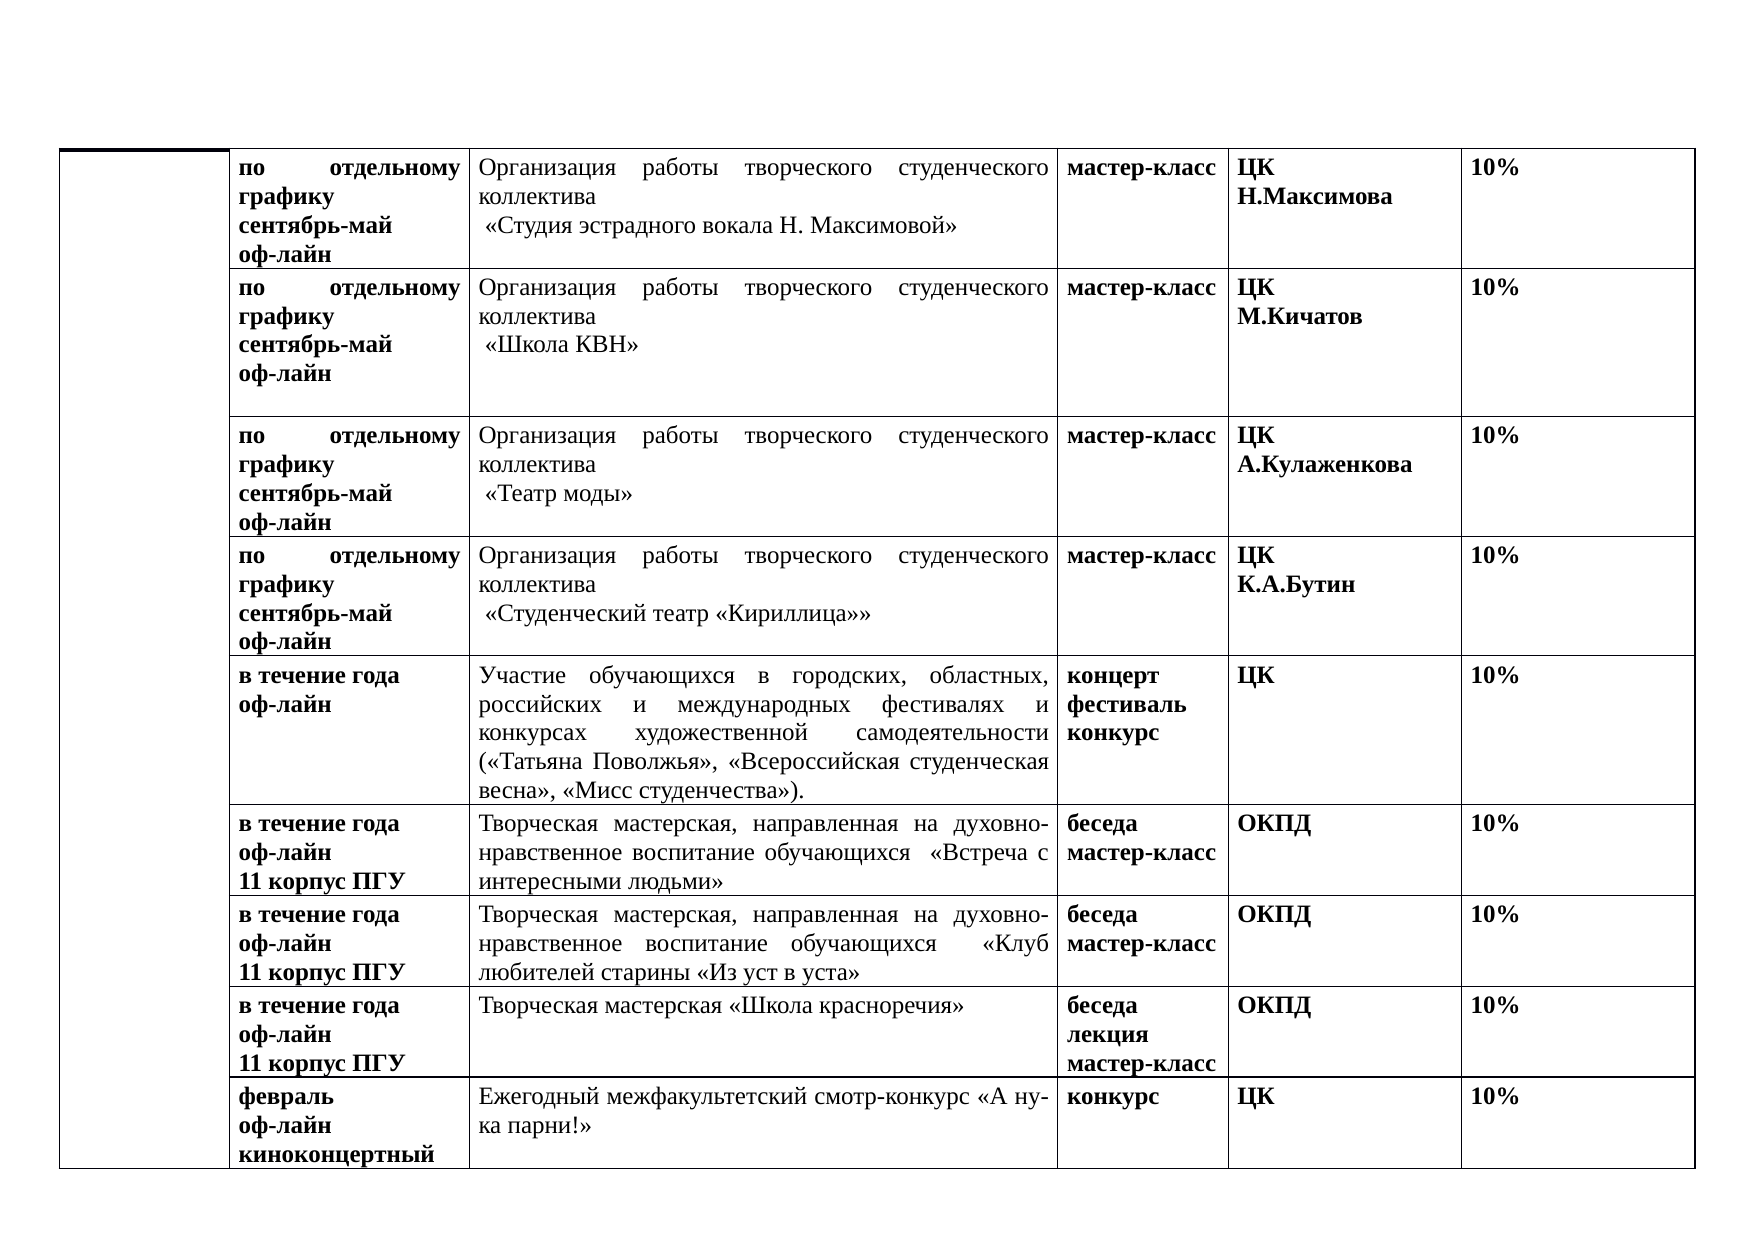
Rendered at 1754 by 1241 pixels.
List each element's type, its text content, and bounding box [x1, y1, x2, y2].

table_cell ЦК Н.Максимова [1229, 149, 1461, 267]
table_cell в течение года оф-лайн 11 корпус ПГУ [230, 896, 469, 986]
table_cell беседа лекция мастер-класс [1058, 987, 1228, 1076]
table_cell Творческая мастерская, направленная на духовно-нравственное воспитание обучающихся «Встреча с интересными людьми» [470, 805, 1057, 894]
table_cell беседа мастер-класс [1058, 805, 1228, 894]
table_cell 10% [1462, 417, 1694, 536]
table_cell [1696, 986, 1754, 1076]
table_cell [1696, 1076, 1754, 1167]
table_cell ЦК К.А.Бутин [1229, 537, 1461, 655]
table_cell [1696, 895, 1754, 986]
table_cell Творческая мастерская, направленная на духовно-нравственное воспитание обучающихся «Клуб любителей старины «Из уст в уста» [470, 896, 1057, 986]
table_cell 10% [1462, 1078, 1694, 1167]
table_cell по отдельному графику сентябрь-май оф-лайн [230, 537, 469, 655]
table_cell Организация работы творческого студенческого коллектива «Театр моды» [470, 417, 1057, 536]
table_cell 10% [1462, 805, 1694, 894]
table_cell Участие обучающихся в городских, областных, российских и международных фестивалях и конкурсах художественной самодеятельности («Татьяна Поволжья», «Всероссийская студенческая весна», «Мисс студенчества»). [470, 656, 1057, 804]
table_cell по отдельному графику сентябрь-май оф-лайн [230, 269, 469, 416]
table_cell [1696, 416, 1754, 536]
table_cell в течение года оф-лайн [230, 656, 469, 804]
table_cell [1696, 655, 1754, 804]
table_cell ЦК А.Кулаженкова [1229, 417, 1461, 536]
table_cell по отдельному графику сентябрь-май оф-лайн [230, 417, 469, 536]
table_cell 10% [1462, 896, 1694, 986]
table_cell [60, 152, 229, 1167]
table_cell 10% [1462, 269, 1694, 416]
table_cell ЦК [1229, 1078, 1461, 1167]
table_cell [1696, 268, 1754, 416]
table_cell 10% [1462, 149, 1694, 267]
table_cell [1696, 536, 1754, 655]
table_cell мастер-класс [1058, 269, 1228, 416]
table_cell 10% [1462, 537, 1694, 655]
table_cell Организация работы творческого студенческого коллектива «Студенческий театр «Кириллица»» [470, 537, 1057, 655]
table_cell мастер-класс [1058, 149, 1228, 267]
table_cell ЦК [1229, 656, 1461, 804]
table_cell ОКПД [1229, 805, 1461, 894]
table_cell Организация работы творческого студенческого коллектива «Школа КВН» [470, 269, 1057, 416]
table_cell концерт фестиваль конкурс [1058, 656, 1228, 804]
table_cell [1696, 148, 1754, 267]
table_cell Организация работы творческого студенческого коллектива «Студия эстрадного вокала Н. Максимовой» [470, 149, 1057, 267]
table_cell Ежегодный межфакультетский смотр-конкурс «А ну-ка парни!» [470, 1078, 1057, 1167]
table_cell 10% [1462, 987, 1694, 1076]
table_cell беседа мастер-класс [1058, 896, 1228, 986]
table_cell ЦК М.Кичатов [1229, 269, 1461, 416]
table_cell в течение года оф-лайн 11 корпус ПГУ [230, 987, 469, 1076]
table_cell Творческая мастерская «Школа красноречия» [470, 987, 1057, 1076]
table_cell [1696, 804, 1754, 894]
table_cell по отдельному графику сентябрь-май оф-лайн [230, 149, 469, 267]
table_cell конкурс [1058, 1078, 1228, 1167]
table_cell в течение года оф-лайн 11 корпус ПГУ [230, 805, 469, 894]
table_cell мастер-класс [1058, 417, 1228, 536]
table_cell мастер-класс [1058, 537, 1228, 655]
table_cell ОКПД [1229, 987, 1461, 1076]
table_cell 10% [1462, 656, 1694, 804]
table_cell ОКПД [1229, 896, 1461, 986]
table_cell февраль оф-лайн киноконцертный [230, 1078, 469, 1167]
